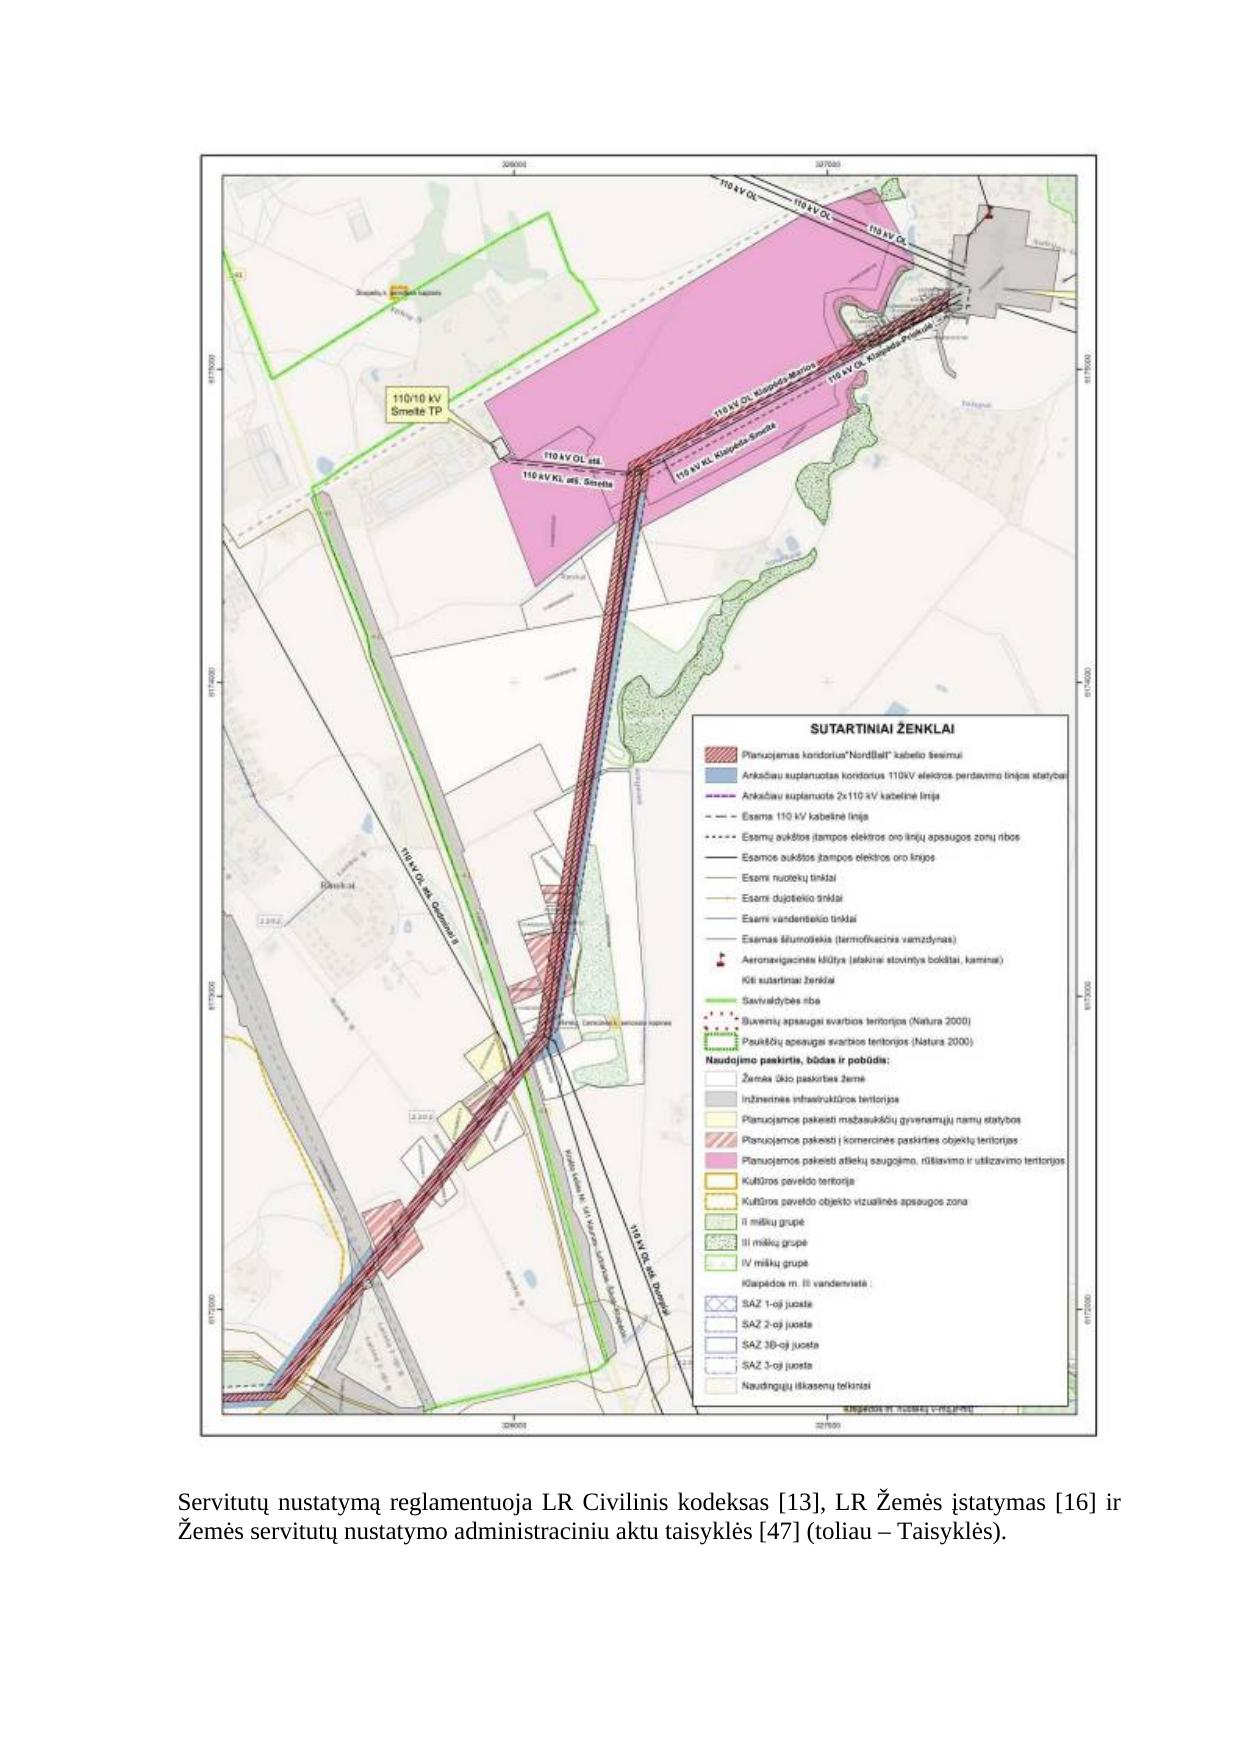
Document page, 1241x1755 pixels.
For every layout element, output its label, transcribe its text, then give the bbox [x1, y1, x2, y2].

text Servitutų nustatymą reglamentuoja LR Civilinis kodeksas [13], LR Žemės įstatymas [16] ir Žemės servitutų nustatymo administraciniu aktu taisyklės [47] (toliau – Taisyklės). [177, 1487, 1122, 1545]
